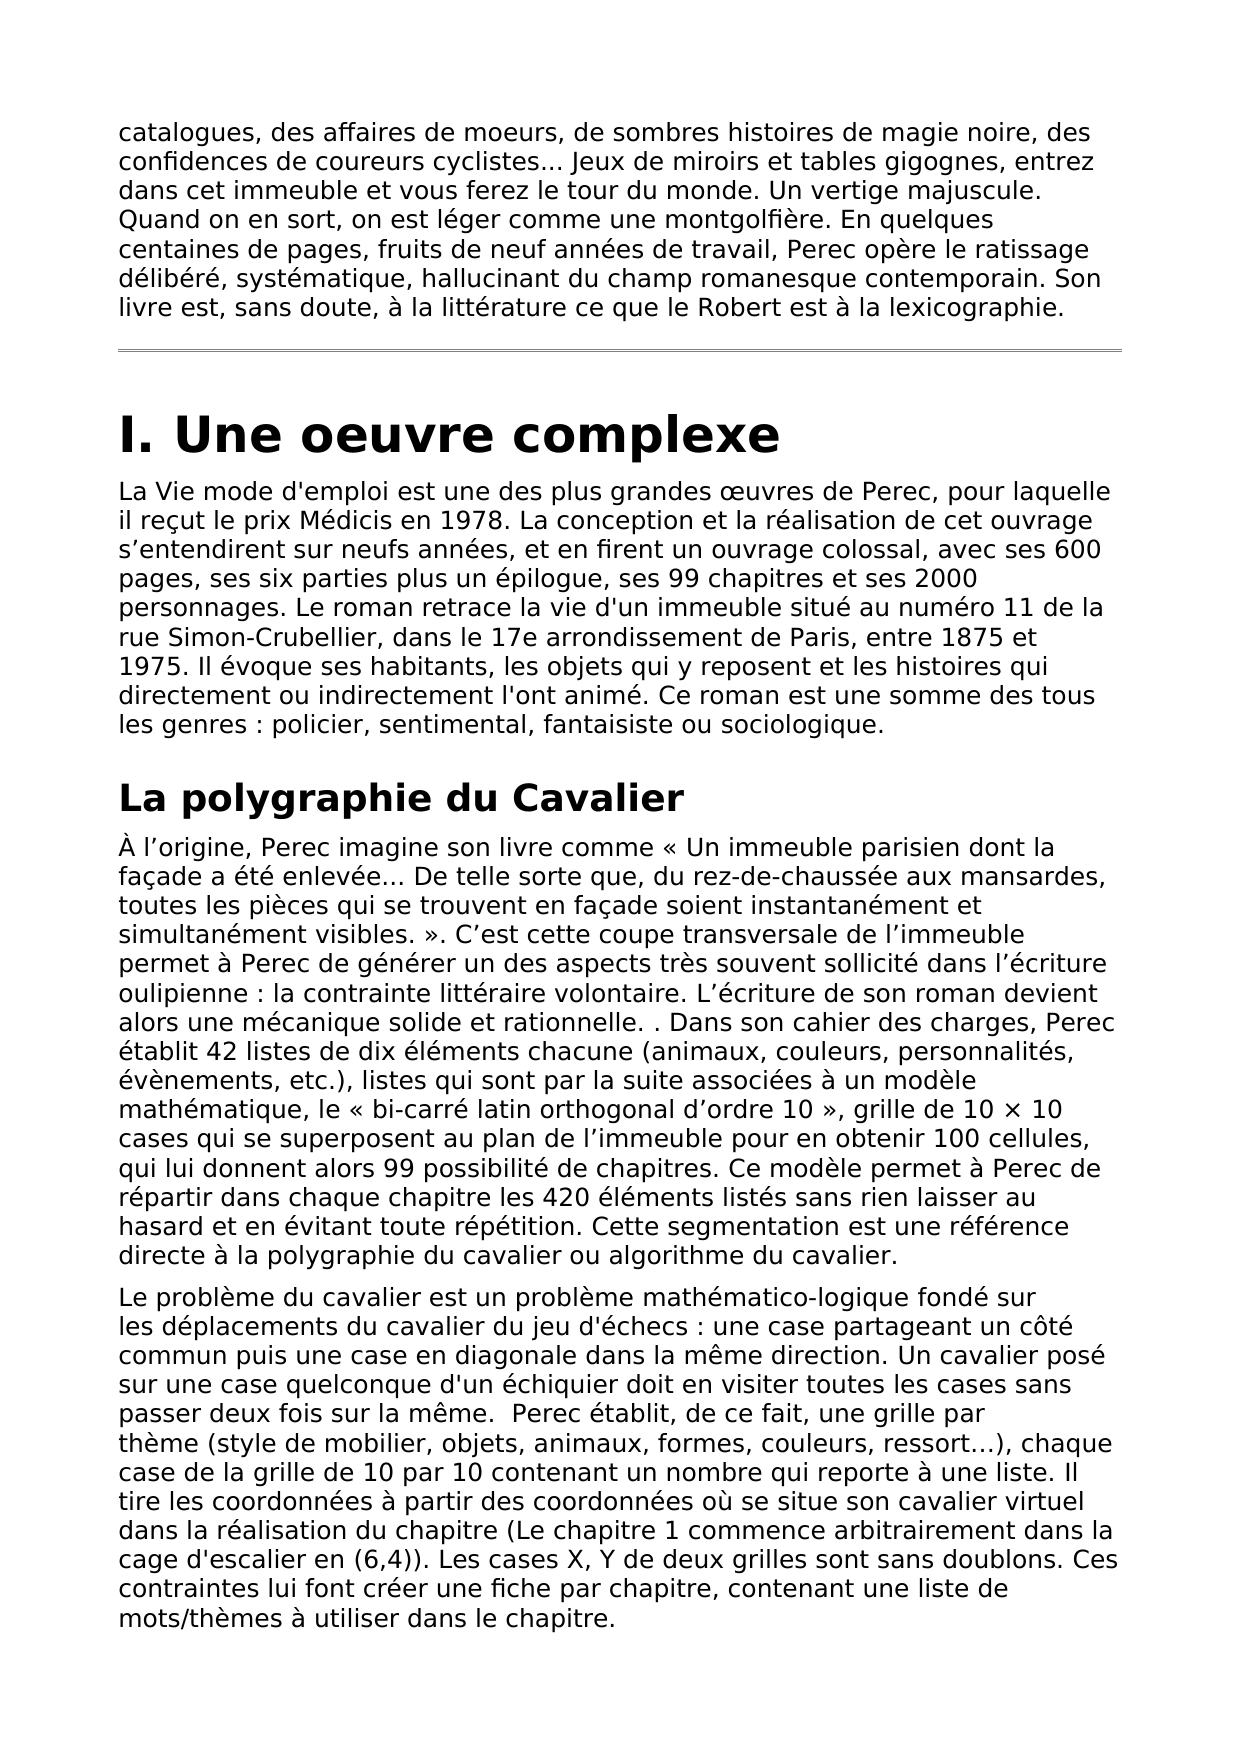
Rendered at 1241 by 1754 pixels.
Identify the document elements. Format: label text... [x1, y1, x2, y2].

subtitle I. Une oeuvre complexe [118, 406, 1122, 464]
text Le problème du cavalier est un problème mathématico-logique fondé sur les déplacements du cavalier du jeu d'échecs : une case partageant un côté commun puis une case en diagonale dans la même direction. Un cavalier posé sur une case quelconque d'un échiquier doit en visiter toutes les cases sans passer deux fois sur la même. Perec établit, de ce fait, une grille par thème (style de mobilier, objets, animaux, formes, couleurs, ressort…), chaque case de la grille de 10 par 10 contenant un nombre qui reporte à une liste. Il tire les coordonnées à partir des coordonnées où se situe son cavalier virtuel dans la réalisation du chapitre (Le chapitre 1 commence arbitrairement dans la cage d'escalier en (6,4)). Les cases X, Y de deux grilles sont sans doublons. Ces contraintes lui font créer une fiche par chapitre, contenant une liste de mots/thèmes à utiliser dans le chapitre. [118, 1283, 1122, 1633]
subtitle La polygraphie du Cavalier [118, 777, 1122, 821]
text catalogues, des affaires de moeurs, de sombres histoires de magie noire, des confidences de coureurs cyclistes... Jeux de miroirs et tables gigognes, entrez dans cet immeuble et vous ferez le tour du monde. Un vertige majuscule. Quand on en sort, on est léger comme une montgolfière. En quelques centaines de pages, fruits de neuf années de travail, Perec opère le ratissage délibéré, systématique, hallucinant du champ romanesque contemporain. Son livre est, sans doute, à la littérature ce que le Robert est à la lexicographie. [118, 118, 1122, 322]
text À l’origine, Perec imagine son livre comme « Un immeuble parisien dont la façade a été enlevée... De telle sorte que, du rez-de-chaussée aux mansardes, toutes les pièces qui se trouvent en façade soient instantanément et simultanément visibles. ». C’est cette coupe transversale de l’immeuble permet à Perec de générer un des aspects très souvent sollicité dans l’écriture oulipienne : la contrainte littéraire volontaire. L’écriture de son roman devient alors une mécanique solide et rationnelle. . Dans son cahier des charges, Perec établit 42 listes de dix éléments chacune (animaux, couleurs, personnalités, évènements, etc.), listes qui sont par la suite associées à un modèle mathématique, le « bi-carré latin orthogonal d’ordre 10 », grille de 10 × 10 cases qui se superposent au plan de l’immeuble pour en obtenir 100 cellules, qui lui donnent alors 99 possibilité de chapitres. Ce modèle permet à Perec de répartir dans chaque chapitre les 420 éléments listés sans rien laisser au hasard et en évitant toute répétition. Cette segmentation est une référence directe à la polygraphie du cavalier ou algorithme du cavalier. [118, 833, 1122, 1271]
text La Vie mode d'emploi est une des plus grandes œuvres de Perec, pour laquelle il reçut le prix Médicis en 1978. La conception et la réalisation de cet ouvrage s’entendirent sur neufs années, et en firent un ouvrage colossal, avec ses 600 pages, ses six parties plus un épilogue, ses 99 chapitres et ses 2000 personnages. Le roman retrace la vie d'un immeuble situé au numéro 11 de la rue Simon-Crubellier, dans le 17e arrondissement de Paris, entre 1875 et 1975. Il évoque ses habitants, les objets qui y reposent et les histoires qui directement ou indirectement l'ont animé. Ce roman est une somme des tous les genres : policier, sentimental, fantaisiste ou sociologique. [118, 477, 1122, 739]
